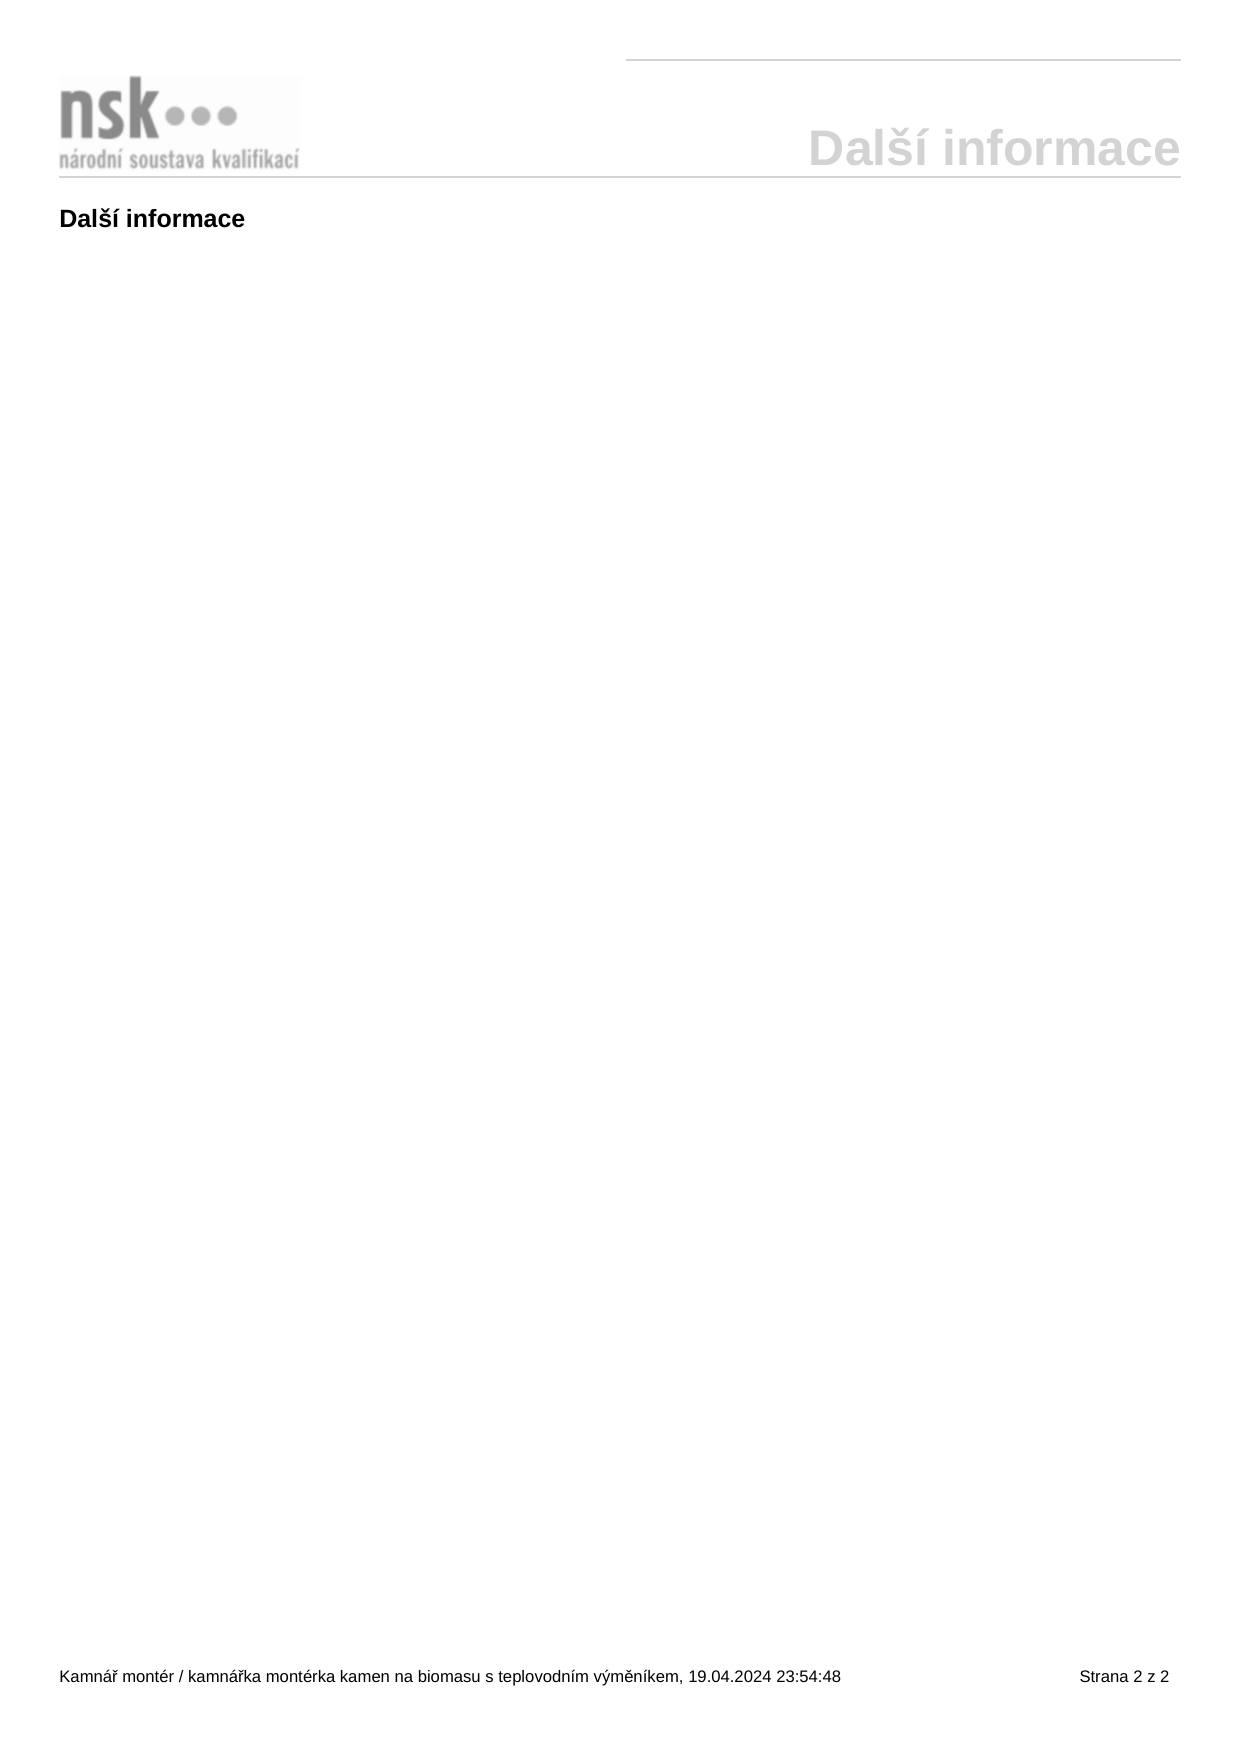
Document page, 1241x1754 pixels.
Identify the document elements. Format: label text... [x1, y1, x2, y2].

table_cell [1169, 1136, 1181, 1397]
table_cell [626, 1136, 862, 1397]
table_cell [1169, 1658, 1181, 1694]
table_cell [484, 536, 620, 836]
table_cell [1169, 1397, 1181, 1658]
table_cell [484, 1397, 620, 1658]
table_cell [626, 236, 862, 536]
table_cell [59, 1397, 483, 1658]
table_cell Další informace [59, 200, 1181, 236]
picture [58, 59, 621, 171]
table_cell [620, 1136, 626, 1397]
table_cell [59, 178, 1181, 194]
table_cell [59, 171, 483, 176]
table_cell [621, 59, 626, 170]
table_cell Kamnář montér / kamnářka montérka kamen na biomasu s teplovodním výměníkem, 19.04.2024 23:54:48 [59, 1658, 862, 1694]
table_cell [862, 194, 1169, 200]
table_cell [484, 836, 620, 1136]
table_cell [59, 1136, 483, 1397]
table_cell [626, 836, 862, 1136]
table_cell [59, 536, 483, 836]
table_cell [620, 236, 626, 536]
table_cell Další informace [626, 61, 1181, 176]
table_cell [862, 1136, 1169, 1397]
table_cell [620, 536, 626, 836]
table_cell [626, 536, 862, 836]
table_cell Strana 2 z 2 [862, 1658, 1169, 1694]
table_cell [620, 1397, 626, 1658]
table_cell [59, 836, 483, 1136]
table_cell [862, 836, 1169, 1136]
table_cell [59, 194, 483, 200]
table_cell [484, 236, 620, 536]
table_cell [862, 1397, 1169, 1658]
table_cell [1169, 236, 1181, 536]
table_cell [1169, 836, 1181, 1136]
table_cell [484, 194, 620, 200]
table_cell [1169, 536, 1181, 836]
table_cell [1169, 194, 1181, 200]
table_cell [620, 836, 626, 1136]
table_cell [626, 194, 862, 200]
table_cell [862, 236, 1169, 536]
table_cell [59, 236, 483, 536]
table_cell [484, 171, 620, 176]
table_cell [862, 536, 1169, 836]
table_cell [484, 1136, 620, 1397]
table_cell [626, 1397, 862, 1658]
